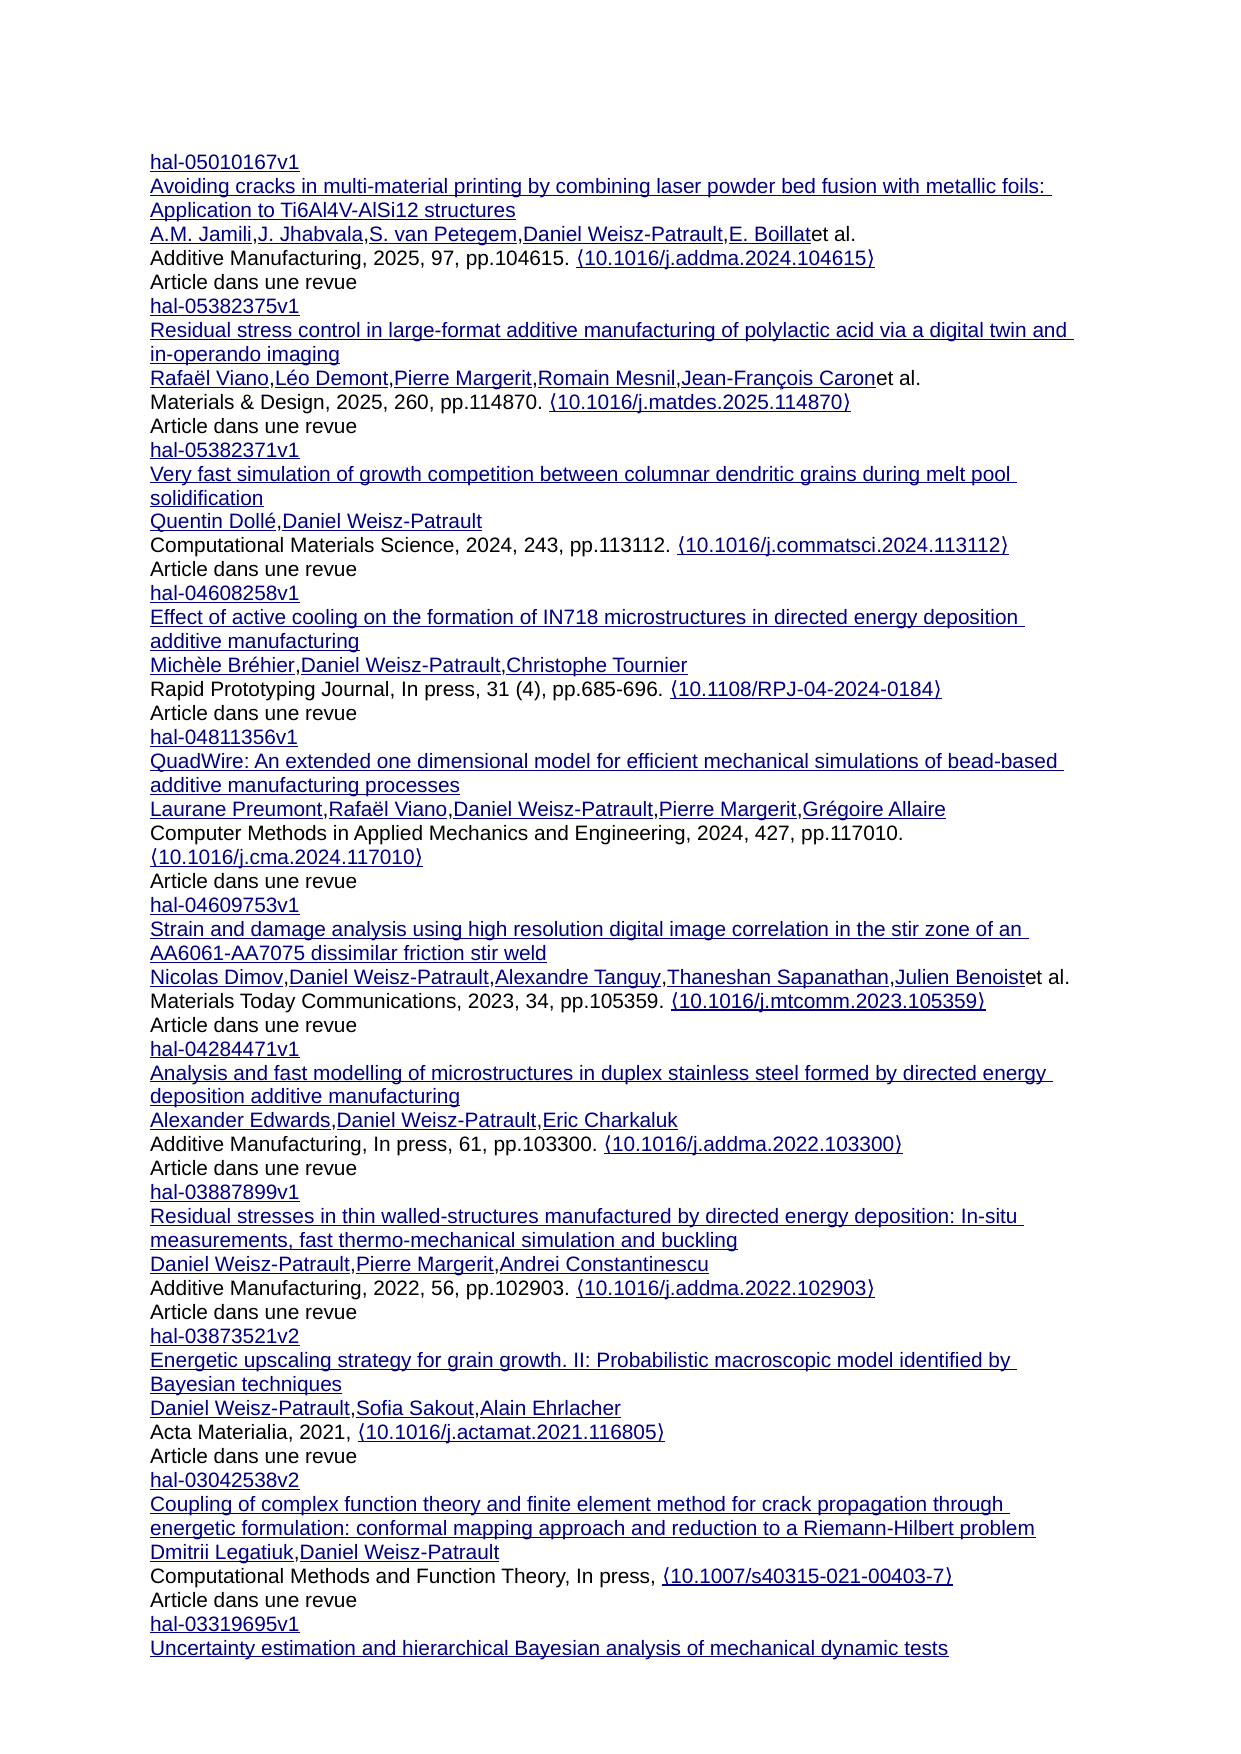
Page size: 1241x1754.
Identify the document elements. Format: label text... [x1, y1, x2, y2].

table_cell Avoiding cracks in multi-material printing by combining laser powder bed fusion with metallic foils: Application to Ti6Al4V-AlSi12 structures A.M. Jamili,J. Jhabvala,S. van Petegem,Daniel Weisz-Patrault,E. Boillatet al. Additive Manufacturing, 2025, 97, pp.104615. ⟨10.1016/j.addma.2024.104615⟩ Article dans une revue hal-05382375v1 [150, 174, 1090, 318]
table_cell hal-05010167v1 [150, 150, 1090, 174]
table_cell Uncertainty estimation and hierarchical Bayesian analysis of mechanical dynamic tests [150, 1635, 1090, 1659]
table_cell Effect of active cooling on the formation of IN718 microstructures in directed energy deposition additive manufacturing Michèle Bréhier,Daniel Weisz-Patrault,Christophe Tournier Rapid Prototyping Journal, In press, 31 (4), pp.685-696. ⟨10.1108/RPJ-04-2024-0184⟩ Article dans une revue hal-04811356v1 [150, 605, 1090, 749]
table_cell Residual stresses in thin walled-structures manufactured by directed energy deposition: In-situ measurements, fast thermo-mechanical simulation and buckling Daniel Weisz-Patrault,Pierre Margerit,Andrei Constantinescu Additive Manufacturing, 2022, 56, pp.102903. ⟨10.1016/j.addma.2022.102903⟩ Article dans une revue hal-03873521v2 [150, 1204, 1090, 1348]
table_cell Residual stress control in large-format additive manufacturing of polylactic acid via a digital twin and in-operando imaging Rafaël Viano,Léo Demont,Pierre Margerit,Romain Mesnil,Jean-François Caronet al. Materials & Design, 2025, 260, pp.114870. ⟨10.1016/j.matdes.2025.114870⟩ Article dans une revue hal-05382371v1 [150, 318, 1090, 461]
table_cell Very fast simulation of growth competition between columnar dendritic grains during melt pool solidification Quentin Dollé,Daniel Weisz-Patrault Computational Materials Science, 2024, 243, pp.113112. ⟨10.1016/j.commatsci.2024.113112⟩ Article dans une revue hal-04608258v1 [150, 461, 1090, 605]
table_cell Analysis and fast modelling of microstructures in duplex stainless steel formed by directed energy deposition additive manufacturing Alexander Edwards,Daniel Weisz-Patrault,Eric Charkaluk Additive Manufacturing, In press, 61, pp.103300. ⟨10.1016/j.addma.2022.103300⟩ Article dans une revue hal-03887899v1 [150, 1060, 1090, 1204]
table_cell Strain and damage analysis using high resolution digital image correlation in the stir zone of an AA6061-AA7075 dissimilar friction stir weld Nicolas Dimov,Daniel Weisz-Patrault,Alexandre Tanguy,Thaneshan Sapanathan,Julien Benoistet al. Materials Today Communications, 2023, 34, pp.105359. ⟨10.1016/j.mtcomm.2023.105359⟩ Article dans une revue hal-04284471v1 [150, 917, 1090, 1060]
table_cell Energetic upscaling strategy for grain growth. II: Probabilistic macroscopic model identified by Bayesian techniques Daniel Weisz-Patrault,Sofia Sakout,Alain Ehrlacher Acta Materialia, 2021, ⟨10.1016/j.actamat.2021.116805⟩ Article dans une revue hal-03042538v2 [150, 1348, 1090, 1492]
table_cell Coupling of complex function theory and finite element method for crack propagation through energetic formulation: conformal mapping approach and reduction to a Riemann-Hilbert problem Dmitrii Legatiuk,Daniel Weisz-Patrault Computational Methods and Function Theory, In press, ⟨10.1007/s40315-021-00403-7⟩ Article dans une revue hal-03319695v1 [150, 1492, 1090, 1635]
table_cell QuadWire: An extended one dimensional model for efficient mechanical simulations of bead-based additive manufacturing processes Laurane Preumont,Rafaël Viano,Daniel Weisz-Patrault,Pierre Margerit,Grégoire Allaire Computer Methods in Applied Mechanics and Engineering, 2024, 427, pp.117010. ⟨10.1016/j.cma.2024.117010⟩ Article dans une revue hal-04609753v1 [150, 749, 1090, 917]
